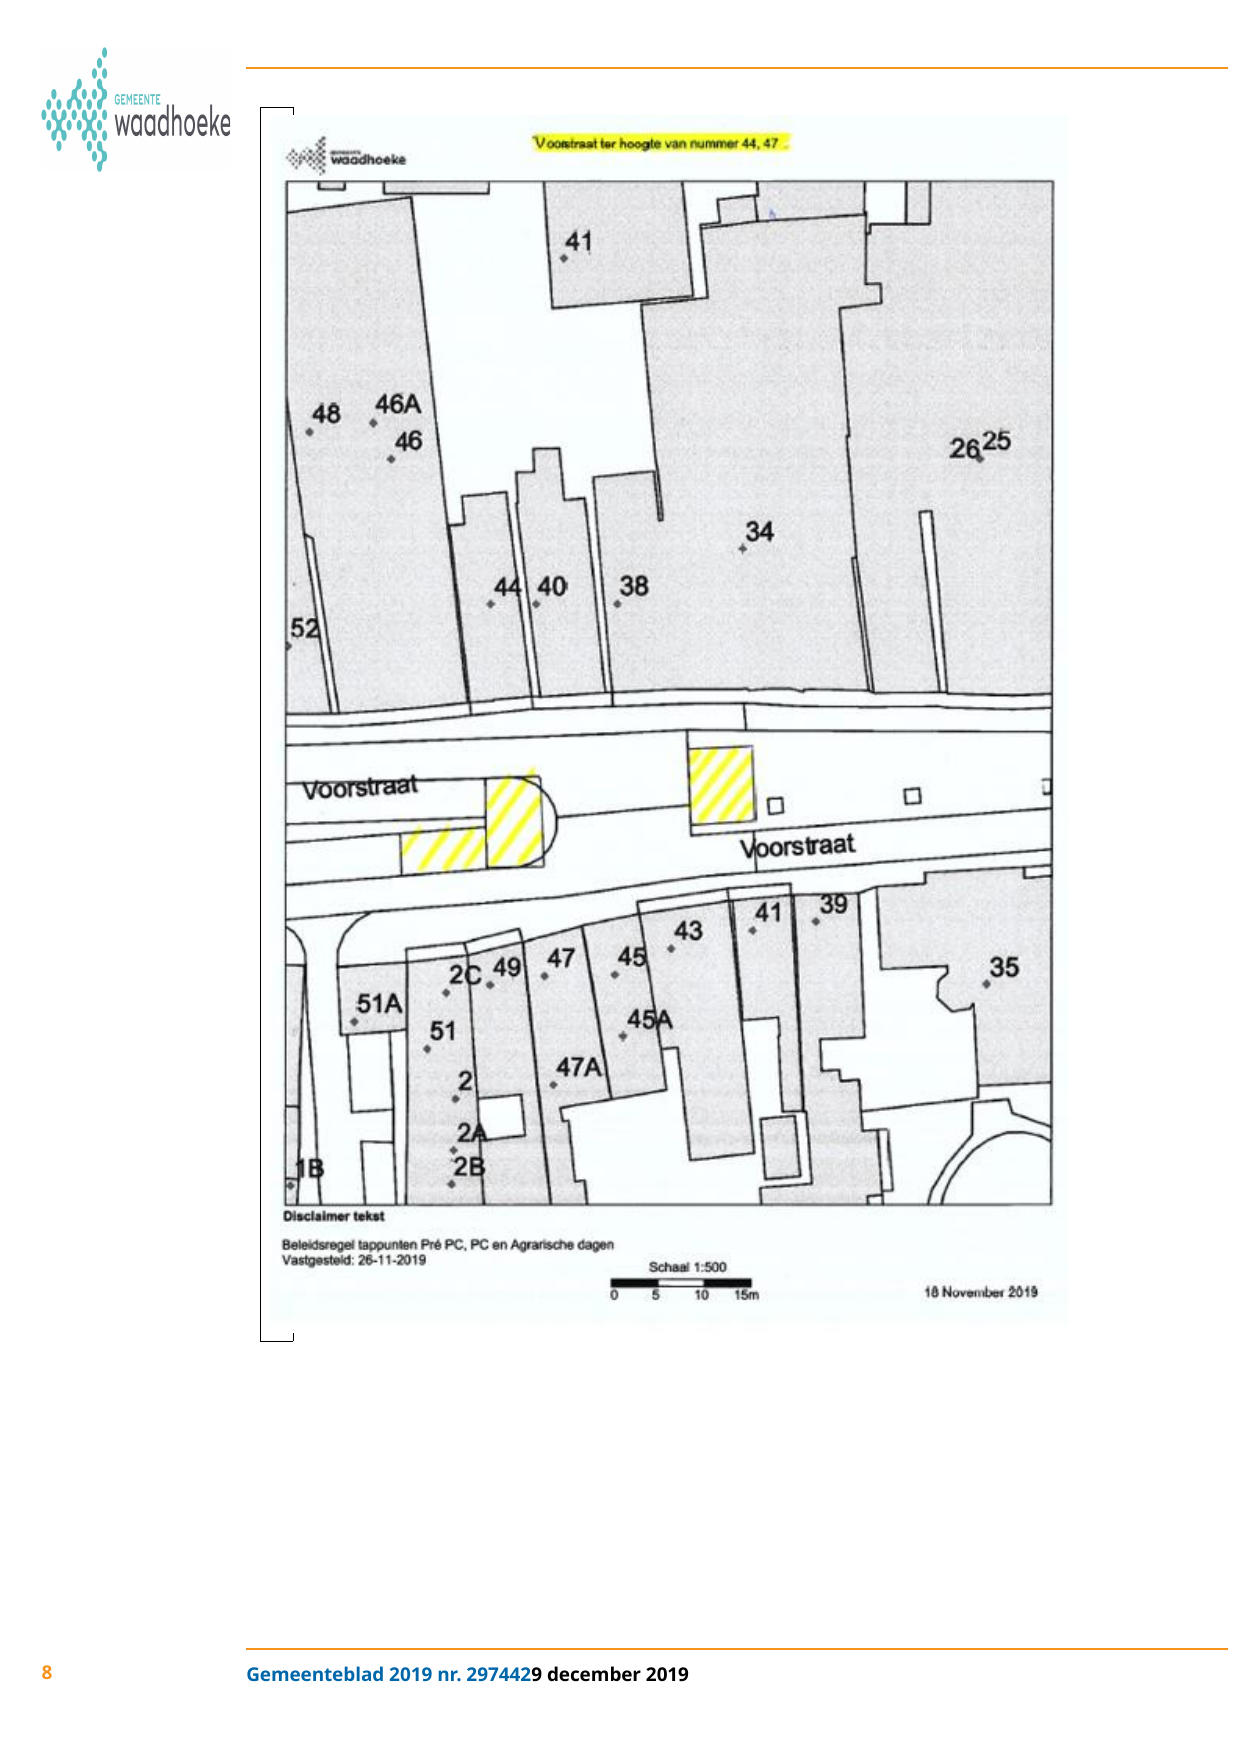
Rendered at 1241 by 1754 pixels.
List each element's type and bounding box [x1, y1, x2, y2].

picture [268, 115, 1069, 1333]
picture [41, 47, 231, 172]
